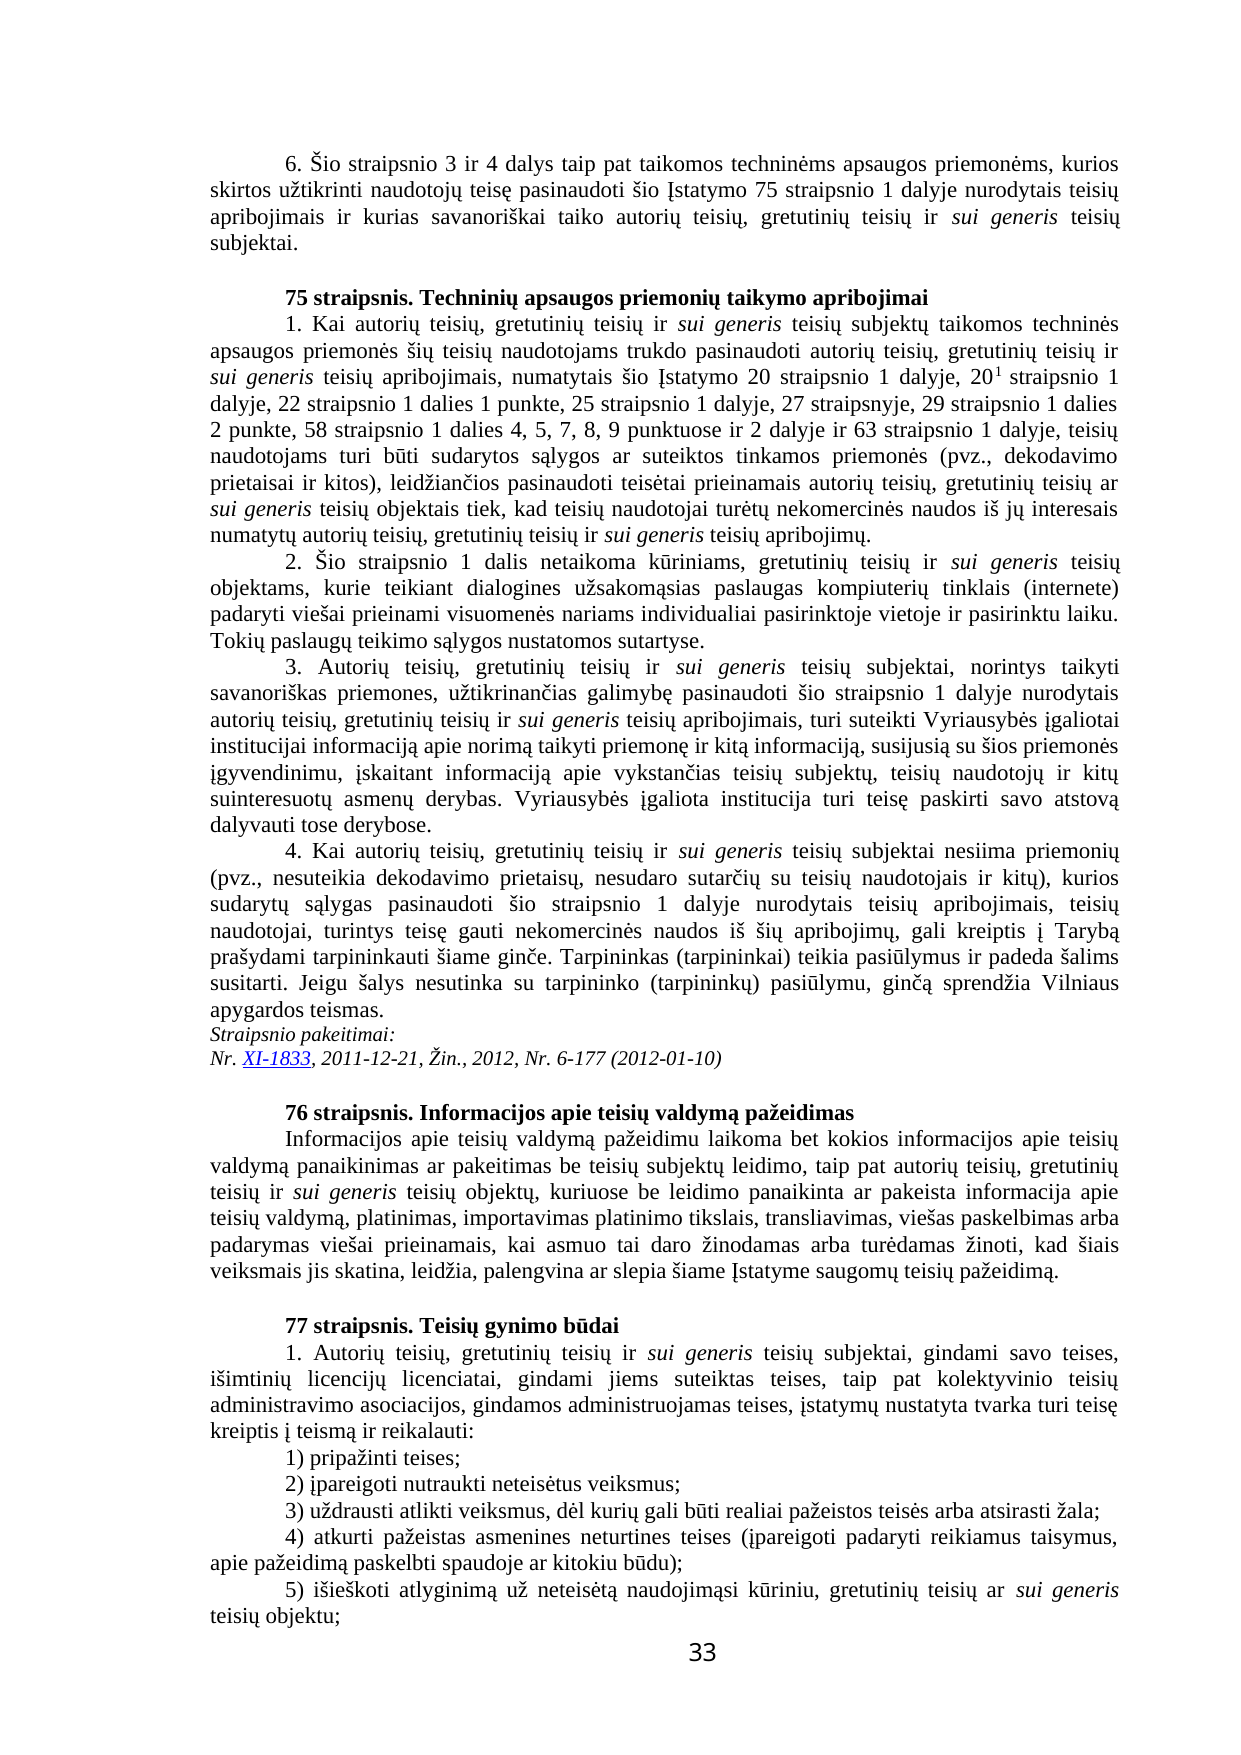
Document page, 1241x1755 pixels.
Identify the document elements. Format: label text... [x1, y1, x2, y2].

text 2. Šio straipsnio 1 dalis netaikoma kūriniams, gretutinių teisių ir sui generis teisių objektams, kurie teikiant dialogines užsakomąsias paslaugas kompiuterių tinklais (internete) padaryti viešai prieinami visuomenės nariams individualiai pasirinktoje vietoje ir pasirinktu laiku. Tokių paslaugų teikimo sąlygos nustatomos sutartyse. [210, 548, 1120, 653]
text 1) pripažinti teises; [210, 1444, 1119, 1470]
text 3. Autorių teisių, gretutinių teisių ir sui generis teisių subjektai, norintys taikyti savanoriškas priemones, užtikrinančias galimybę pasinaudoti šio straipsnio 1 dalyje nurodytais autorių teisių, gretutinių teisių ir sui generis teisių apribojimais, turi suteikti Vyriausybės įgaliotai institucijai informaciją apie norimą taikyti priemonę ir kitą informaciją, susijusią su šios priemonės įgyvendinimu, įskaitant informaciją apie vykstančias teisių subjektų, teisių naudotojų ir kitų suinteresuotų asmenų derybas. Vyriausybės įgaliota institucija turi teisę paskirti savo atstovą dalyvauti tose derybose. [210, 653, 1120, 838]
text 3) uždrausti atlikti veiksmus, dėl kurių gali būti realiai pažeistos teisės arba atsirasti žala; [210, 1497, 1119, 1523]
text 77 straipsnis. Teisių gynimo būdai [210, 1312, 1120, 1338]
text Straipsnio pakeitimai: [210, 1022, 1119, 1046]
text 75 straipsnis. Techninių apsaugos priemonių taikymo apribojimai [210, 284, 1120, 311]
text 76 straipsnis. Informacijos apie teisių valdymą pažeidimas [210, 1099, 1120, 1125]
text 4. Kai autorių teisių, gretutinių teisių ir sui generis teisių subjektai nesiima priemonių (pvz., nesuteikia dekodavimo prietaisų, nesudaro sutarčių su teisių naudotojais ir kitų), kurios sudarytų sąlygas pasinaudoti šio straipsnio 1 dalyje nurodytais teisių apribojimais, teisių naudotojai, turintys teisę gauti nekomercinės naudos iš šių apribojimų, gali kreiptis į Tarybą prašydami tarpininkauti šiame ginče. Tarpininkas (tarpininkai) teikia pasiūlymus ir padeda šalims susitarti. Jeigu šalys nesutinka su tarpininko (tarpininkų) pasiūlymu, ginčą sprendžia Vilniaus apygardos teismas. [210, 838, 1120, 1022]
text Nr. XI-1833, 2011-12-21, Žin., 2012, Nr. 6-177 (2012-01-10) [210, 1046, 1120, 1070]
text 6. Šio straipsnio 3 ir 4 dalys taip pat taikomos techninėms apsaugos priemonėms, kurios skirtos užtikrinti naudotojų teisę pasinaudoti šio Įstatymo 75 straipsnio 1 dalyje nurodytais teisių apribojimais ir kurias savanoriškai taiko autorių teisių, gretutinių teisių ir sui generis teisių subjektai. [210, 150, 1120, 255]
text Informacijos apie teisių valdymą pažeidimu laikoma bet kokios informacijos apie teisių valdymą panaikinimas ar pakeitimas be teisių subjektų leidimo, taip pat autorių teisių, gretutinių teisių ir sui generis teisių objektų, kuriuose be leidimo panaikinta ar pakeista informacija apie teisių valdymą, platinimas, importavimas platinimo tikslais, transliavimas, viešas paskelbimas arba padarymas viešai prieinamais, kai asmuo tai daro žinodamas arba turėdamas žinoti, kad šiais veiksmais jis skatina, leidžia, palengvina ar slepia šiame Įstatyme saugomų teisių pažeidimą. [210, 1125, 1120, 1283]
text 1. Kai autorių teisių, gretutinių teisių ir sui generis teisių subjektų taikomos techninės apsaugos priemonės šių teisių naudotojams trukdo pasinaudoti autorių teisių, gretutinių teisių ir sui generis teisių apribojimais, numatytais šio Įstatymo 20 straipsnio 1 dalyje, 201 straipsnio 1 dalyje, 22 straipsnio 1 dalies 1 punkte, 25 straipsnio 1 dalyje, 27 straipsnyje, 29 straipsnio 1 dalies 2 punkte, 58 straipsnio 1 dalies 4, 5, 7, 8, 9 punktuose ir 2 dalyje ir 63 straipsnio 1 dalyje, teisių naudotojams turi būti sudarytos sąlygos ar suteiktos tinkamos priemonės (pvz., dekodavimo prietaisai ir kitos), leidžiančios pasinaudoti teisėtai prieinamais autorių teisių, gretutinių teisių ar sui generis teisių objektais tiek, kad teisių naudotojai turėtų nekomercinės naudos iš jų interesais numatytų autorių teisių, gretutinių teisių ir sui generis teisių apribojimų. [210, 311, 1119, 548]
text 4) atkurti pažeistas asmenines neturtines teises (įpareigoti padaryti reikiamus taisymus, apie pažeidimą paskelbti spaudoje ar kitokiu būdu); [210, 1523, 1119, 1576]
text 1. Autorių teisių, gretutinių teisių ir sui generis teisių subjektai, gindami savo teises, išimtinių licencijų licenciatai, gindami jiems suteiktas teises, taip pat kolektyvinio teisių administravimo asociacijos, gindamos administruojamas teises, įstatymų nustatyta tvarka turi teisę kreiptis į teismą ir reikalauti: [210, 1338, 1119, 1444]
text 5) išieškoti atlyginimą už neteisėtą naudojimąsi kūriniu, gretutinių teisių ar sui generis teisių objektu; [210, 1576, 1119, 1628]
text 2) įpareigoti nutraukti neteisėtus veiksmus; [210, 1470, 1119, 1497]
